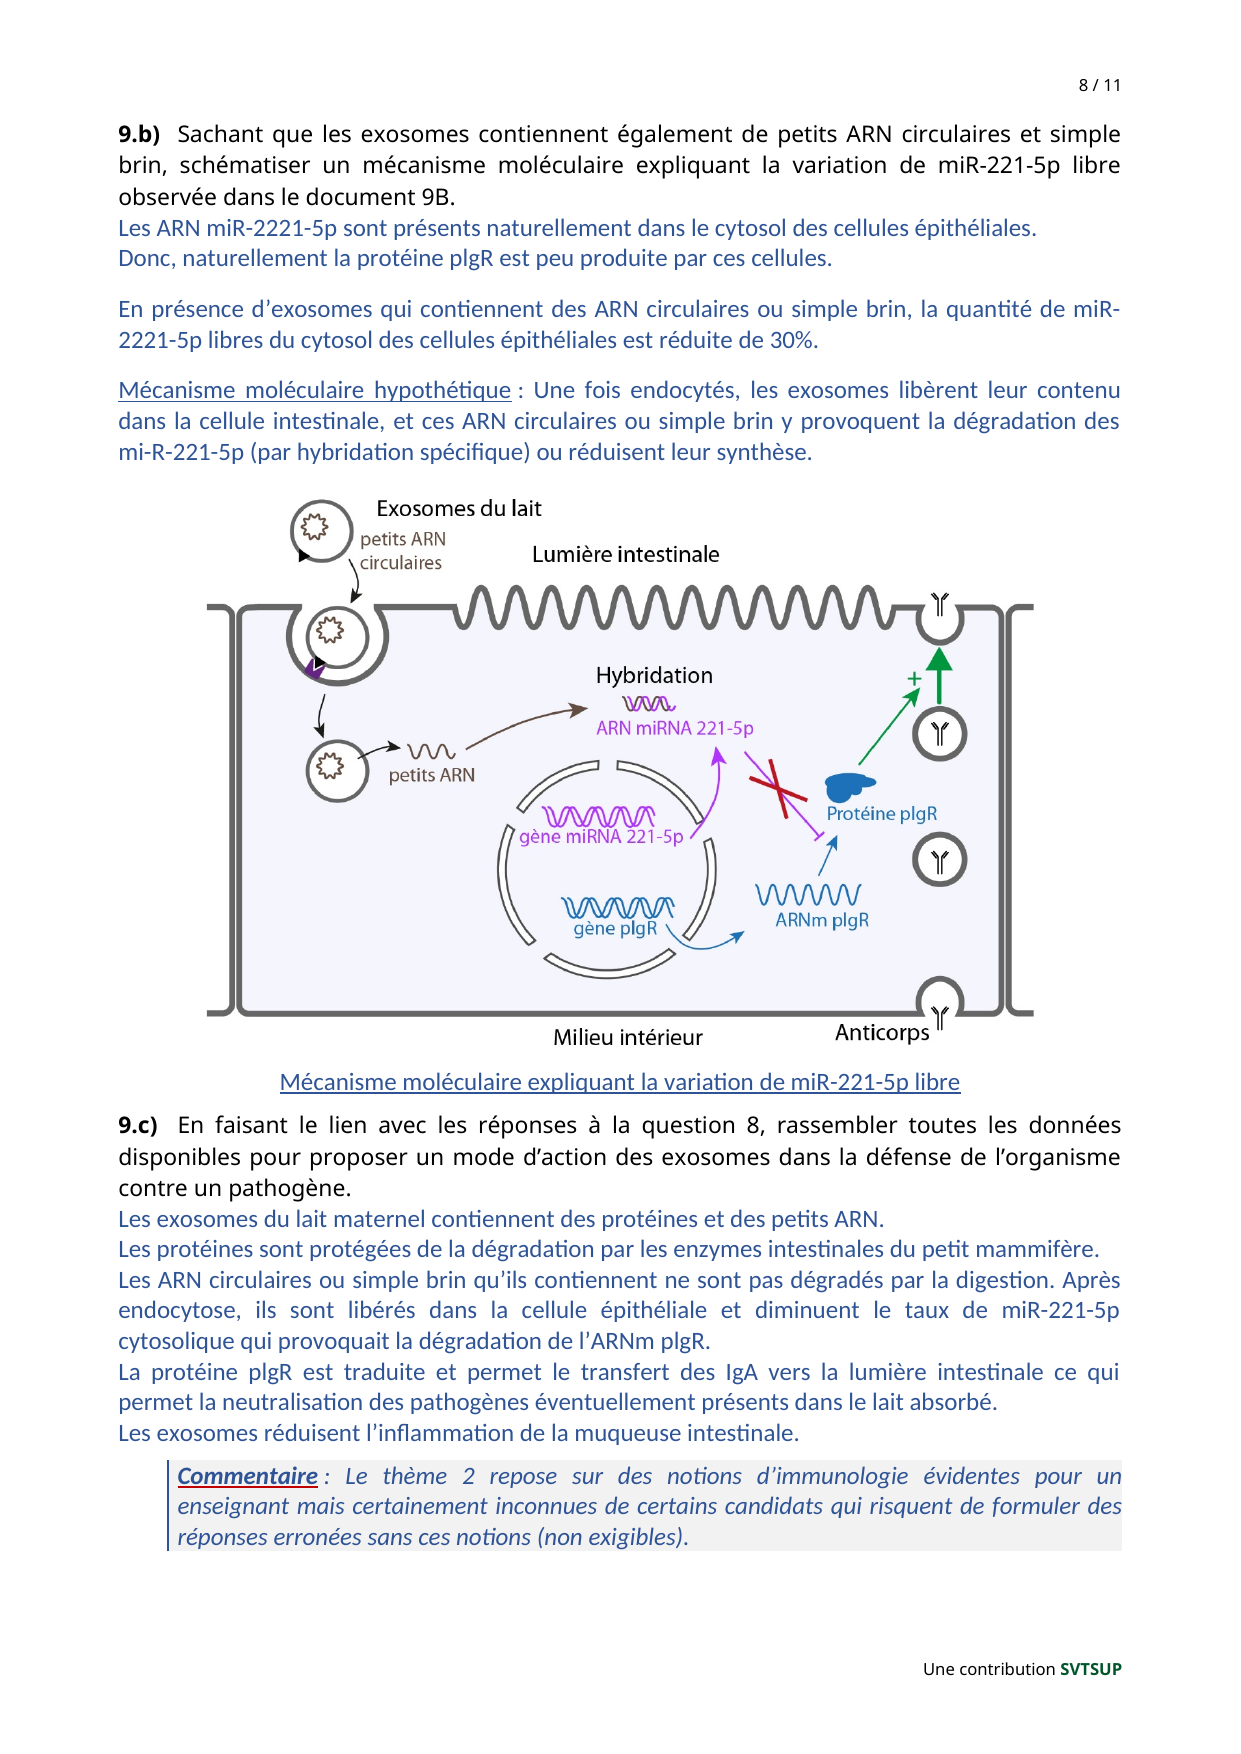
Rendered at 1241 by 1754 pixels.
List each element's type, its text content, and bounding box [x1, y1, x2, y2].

text Les exosomes du lait maternel contiennent des protéines et des petits ARN. [118, 1203, 1122, 1234]
text Mécanisme moléculaire hypothétique : Une fois endocytés, les exosomes libèrent leur contenu dans la cellule intestinale, et ces ARN circulaires ou simple brin y provoquent la dégradation des mi-R-221-5p (par hybridation spécifique) ou réduisent leur synthèse. [118, 374, 1122, 466]
text Les protéines sont protégées de la dégradation par les enzymes intestinales du petit mammifère. [118, 1234, 1122, 1264]
text Les ARN circulaires ou simple brin qu’ils contiennent ne sont pas dégradés par la digestion. Après endocytose, ils sont libérés dans la cellule épithéliale et diminuent le taux de miR-221-5p cytosolique qui provoquait la dégradation de l’ARNm plgR. [118, 1264, 1122, 1356]
text Donc, naturellement la protéine plgR est peu produite par ces cellules. [118, 242, 1122, 273]
text La protéine plgR est traduite et permet le transfert des IgA vers la lumière intestinale ce qui permet la neutralisation des pathogènes éventuellement présents dans le lait absorbé. [118, 1356, 1122, 1417]
text En présence d’exosomes qui contiennent des ARN circulaires ou simple brin, la quantité de miR-2221-5p libres du cytosol des cellules épithéliales est réduite de 30%. [118, 293, 1122, 354]
list En faisant le lien avec les réponses à la question 8, rassembler toutes les données disponibles pour proposer un mode d’action des exosomes dans la défense de l’organisme contre un pathogène. [118, 1109, 1122, 1203]
picture [206, 496, 1034, 1051]
list Sachant que les exosomes contiennent également de petits ARN circulaires et simple brin, schématiser un mécanisme moléculaire expliquant la variation de miR-221-5p libre observée dans le document 9B. [118, 118, 1122, 212]
text Les ARN miR-2221-5p sont présents naturellement dans le cytosol des cellules épithéliales. [118, 212, 1122, 242]
text Les exosomes réduisent l’inflammation de la muqueuse intestinale. [118, 1417, 1122, 1447]
text Commentaire : Le thème 2 repose sur des notions d’immunologie évidentes pour un enseignant mais certainement inconnues de certains candidats qui risquent de formuler des réponses erronées sans ces notions (non exigibles). [169, 1460, 1122, 1551]
text Mécanisme moléculaire expliquant la variation de miR-221-5p libre [118, 1066, 1122, 1097]
